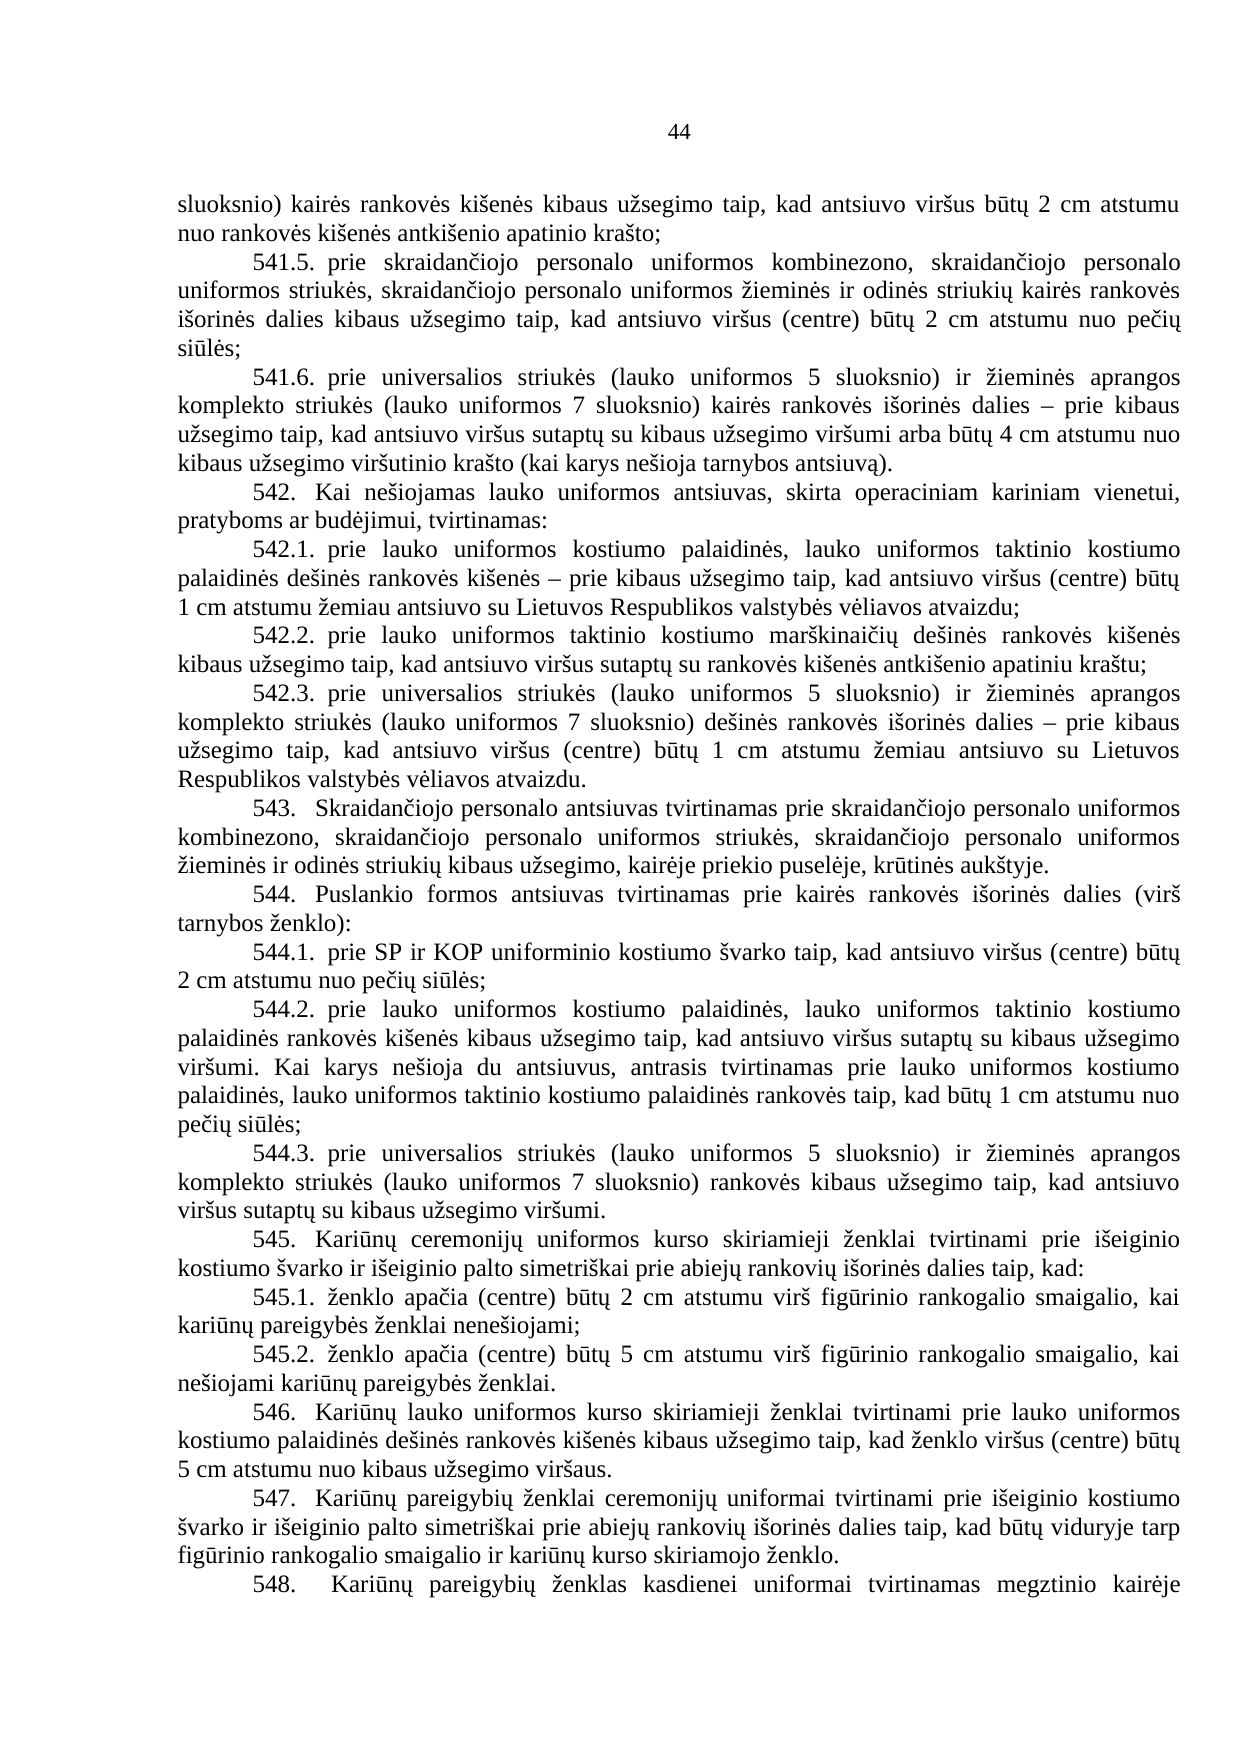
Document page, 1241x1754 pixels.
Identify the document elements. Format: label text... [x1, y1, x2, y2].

text 544.3. prie universalios striukės (lauko uniformos 5 sluoksnio) ir žieminės aprangos komplekto striukės (lauko uniformos 7 sluoksnio) rankovės kibaus užsegimo taip, kad antsiuvo viršus sutaptų su kibaus užsegimo viršumi. [177, 1138, 1181, 1224]
text sluoksnio) kairės rankovės kišenės kibaus užsegimo taip, kad antsiuvo viršus būtų 2 cm atstumu nuo rankovės kišenės antkišenio apatinio krašto; [177, 189, 1181, 247]
text 542.1. prie lauko uniformos kostiumo palaidinės, lauko uniformos taktinio kostiumo palaidinės dešinės rankovės kišenės – prie kibaus užsegimo taip, kad antsiuvo viršus (centre) būtų 1 cm atstumu žemiau antsiuvo su Lietuvos Respublikos valstybės vėliavos atvaizdu; [177, 534, 1181, 621]
text 546. Kariūnų lauko uniformos kurso skiriamieji ženklai tvirtinami prie lauko uniformos kostiumo palaidinės dešinės rankovės kišenės kibaus užsegimo taip, kad ženklo viršus (centre) būtų 5 cm atstumu nuo kibaus užsegimo viršaus. [177, 1397, 1181, 1483]
text 545. Kariūnų ceremonijų uniformos kurso skiriamieji ženklai tvirtinami prie išeiginio kostiumo švarko ir išeiginio palto simetriškai prie abiejų rankovių išorinės dalies taip, kad: [177, 1224, 1181, 1282]
text 543. Skraidančiojo personalo antsiuvas tvirtinamas prie skraidančiojo personalo uniformos kombinezono, skraidančiojo personalo uniformos striukės, skraidančiojo personalo uniformos žieminės ir odinės striukių kibaus užsegimo, kairėje priekio puselėje, krūtinės aukštyje. [177, 793, 1181, 879]
text 541.6. prie universalios striukės (lauko uniformos 5 sluoksnio) ir žieminės aprangos komplekto striukės (lauko uniformos 7 sluoksnio) kairės rankovės išorinės dalies – prie kibaus užsegimo taip, kad antsiuvo viršus sutaptų su kibaus užsegimo viršumi arba būtų 4 cm atstumu nuo kibaus užsegimo viršutinio krašto (kai karys nešioja tarnybos antsiuvą). [177, 362, 1181, 477]
text 548. Kariūnų pareigybių ženklas kasdienei uniformai tvirtinamas megztinio kairėje [177, 1569, 1181, 1598]
text 544.2. prie lauko uniformos kostiumo palaidinės, lauko uniformos taktinio kostiumo palaidinės rankovės kišenės kibaus užsegimo taip, kad antsiuvo viršus sutaptų su kibaus užsegimo viršumi. Kai karys nešioja du antsiuvus, antrasis tvirtinamas prie lauko uniformos kostiumo palaidinės, lauko uniformos taktinio kostiumo palaidinės rankovės taip, kad būtų 1 cm atstumu nuo pečių siūlės; [177, 994, 1181, 1138]
text 542.2. prie lauko uniformos taktinio kostiumo marškinaičių dešinės rankovės kišenės kibaus užsegimo taip, kad antsiuvo viršus sutaptų su rankovės kišenės antkišenio apatiniu kraštu; [177, 621, 1181, 678]
text 542. Kai nešiojamas lauko uniformos antsiuvas, skirta operaciniam kariniam vienetui, pratyboms ar budėjimui, tvirtinamas: [177, 477, 1181, 534]
text 544. Puslankio formos antsiuvas tvirtinamas prie kairės rankovės išorinės dalies (virš tarnybos ženklo): [177, 879, 1181, 937]
text 541.5. prie skraidančiojo personalo uniformos kombinezono, skraidančiojo personalo uniformos striukės, skraidančiojo personalo uniformos žieminės ir odinės striukių kairės rankovės išorinės dalies kibaus užsegimo taip, kad antsiuvo viršus (centre) būtų 2 cm atstumu nuo pečių siūlės; [177, 247, 1181, 362]
text 544.1. prie SP ir KOP uniforminio kostiumo švarko taip, kad antsiuvo viršus (centre) būtų 2 cm atstumu nuo pečių siūlės; [177, 937, 1181, 994]
text 547. Kariūnų pareigybių ženklai ceremonijų uniformai tvirtinami prie išeiginio kostiumo švarko ir išeiginio palto simetriškai prie abiejų rankovių išorinės dalies taip, kad būtų viduryje tarp figūrinio rankogalio smaigalio ir kariūnų kurso skiriamojo ženklo. [177, 1483, 1181, 1569]
text 545.2. ženklo apačia (centre) būtų 5 cm atstumu virš figūrinio rankogalio smaigalio, kai nešiojami kariūnų pareigybės ženklai. [177, 1339, 1181, 1397]
text 542.3. prie universalios striukės (lauko uniformos 5 sluoksnio) ir žieminės aprangos komplekto striukės (lauko uniformos 7 sluoksnio) dešinės rankovės išorinės dalies – prie kibaus užsegimo taip, kad antsiuvo viršus (centre) būtų 1 cm atstumu žemiau antsiuvo su Lietuvos Respublikos valstybės vėliavos atvaizdu. [177, 678, 1181, 793]
text 545.1. ženklo apačia (centre) būtų 2 cm atstumu virš figūrinio rankogalio smaigalio, kai kariūnų pareigybės ženklai nenešiojami; [177, 1282, 1181, 1339]
